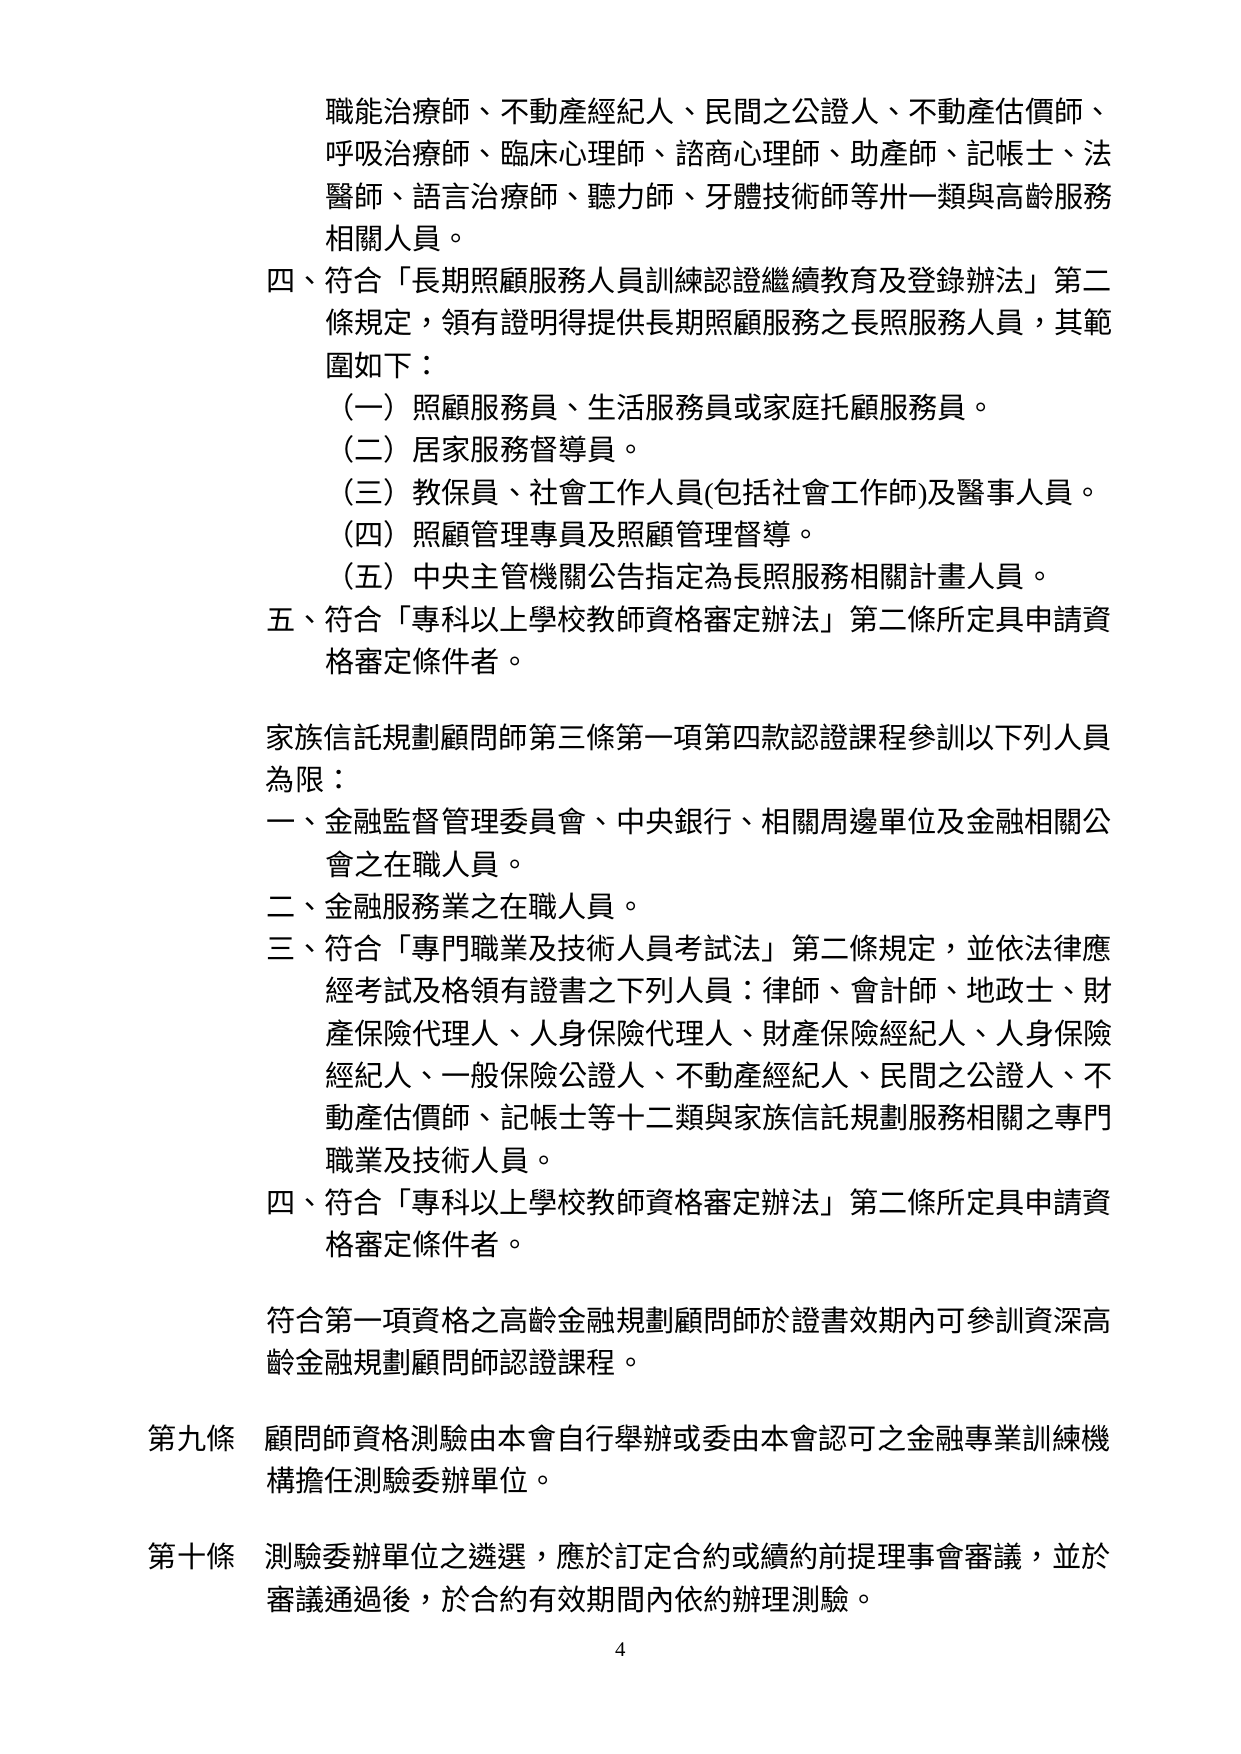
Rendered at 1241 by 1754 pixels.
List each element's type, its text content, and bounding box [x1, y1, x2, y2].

text （三）教保員、社會工作人員(包括社會工作師)及醫事人員。 [324, 469, 1137, 512]
text （一）照顧服務員、生活服務員或家庭托顧服務員。 [324, 385, 1137, 427]
text （五）中央主管機關公告指定為長照服務相關計畫人員。 [324, 554, 1137, 596]
text 五、符合「專科以上學校教師資格審定辦法」第二條所定具申請資格審定條件者。 [266, 596, 1137, 681]
text 第十條 測驗委辦單位之遴選，應於訂定合約或續約前提理事會審議，並於審議通過後，於合約有效期間內依約辦理測驗。 [148, 1534, 1137, 1618]
text 三、符合「專門職業及技術人員考試法」第二條規定，並依法律應經考試及格領有證書之下列人員：律師、會計師、醫師、藥師、牙醫師、中醫師、護理師、醫事檢驗師、醫事放射師、營養師、地政士、財產保險代理人、人身保險代理人、財產保險經紀人、人身保險經紀人、一般保險公證人、物理治療師、社會工作師、職能治療師、不動產經紀人、民間之公證人、不動產估價師、呼吸治療師、臨床心理師、諮商心理師、助產師、記帳士、法醫師、語言治療師、聽力師、牙體技術師等卅一類與高齡服務相關人員。 [266, 89, 1137, 258]
text 第九條 顧問師資格測驗由本會自行舉辦或委由本會認可之金融專業訓練機構擔任測驗委辦單位。 [148, 1416, 1137, 1500]
text 四、符合「專科以上學校教師資格審定辦法」第二條所定具申請資格審定條件者。 [266, 1179, 1137, 1264]
text 一、金融監督管理委員會、中央銀行、相關周邊單位及金融相關公會之在職人員。 [266, 799, 1137, 883]
text 二、金融服務業之在職人員。 [266, 883, 1137, 926]
text 符合第一項資格之高齡金融規劃顧問師於證書效期內可參訓資深高齡金融規劃顧問師認證課程。 [266, 1298, 1137, 1382]
text 家族信託規劃顧問師第三條第一項第四款認證課程參訓以下列人員為限： [265, 714, 1137, 799]
text （二）居家服務督導員。 [324, 427, 1137, 469]
text （四）照顧管理專員及照顧管理督導。 [324, 512, 1137, 554]
text 四、符合「長期照顧服務人員訓練認證繼續教育及登錄辦法」第二條規定，領有證明得提供長期照顧服務之長照服務人員，其範圍如下： [266, 258, 1137, 385]
text 三、符合「專門職業及技術人員考試法」第二條規定，並依法律應經考試及格領有證書之下列人員：律師、會計師、地政士、財產保險代理人、人身保險代理人、財產保險經紀人、人身保險經紀人、一般保險公證人、不動產經紀人、民間之公證人、不動產估價師、記帳士等十二類與家族信託規劃服務相關之專門職業及技術人員。 [266, 926, 1137, 1179]
